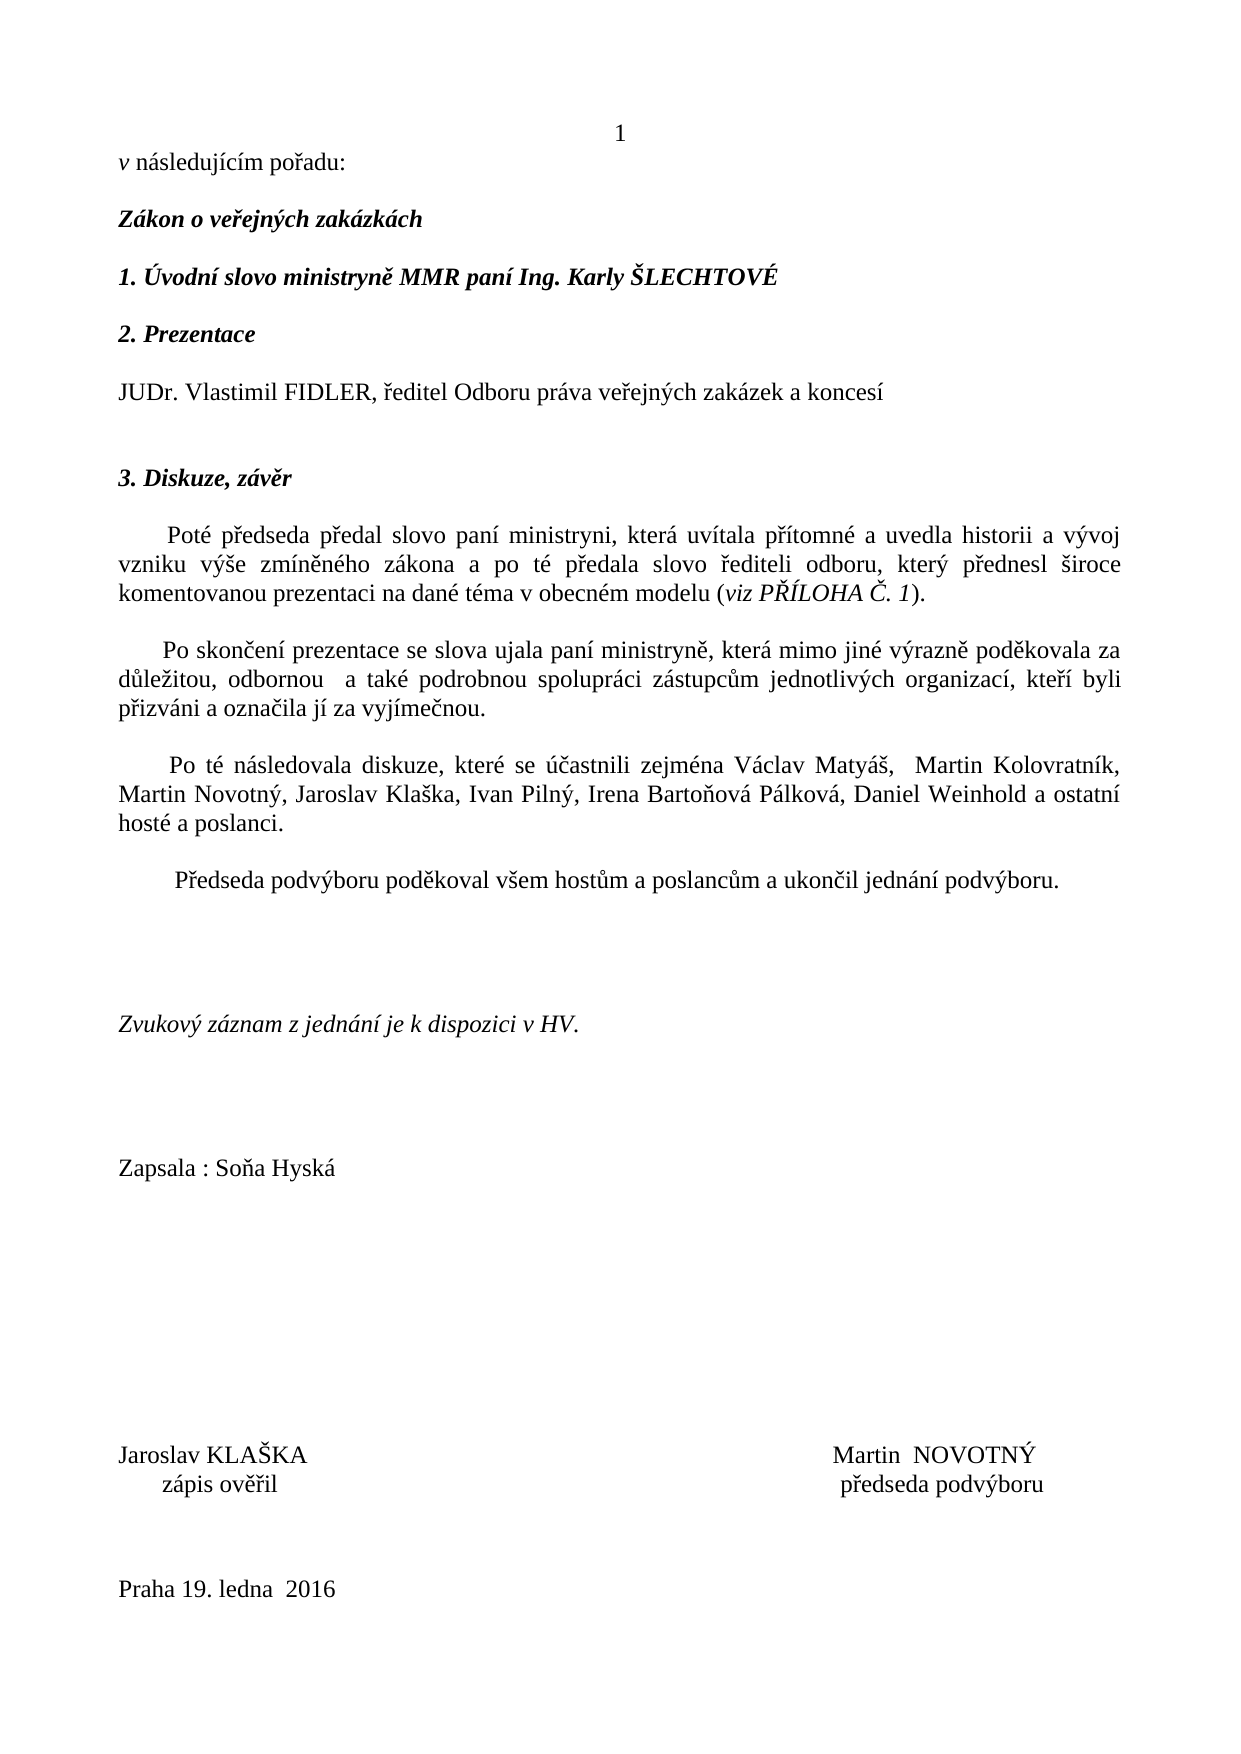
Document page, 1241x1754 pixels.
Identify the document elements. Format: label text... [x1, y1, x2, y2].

text 2. Prezentace [118, 319, 1122, 348]
text Jaroslav KLAŠKA Martin NOVOTNÝ [118, 1440, 1122, 1469]
text zápis ověřil předseda podvýboru [118, 1469, 1122, 1498]
text Poté předseda předal slovo paní ministryni, která uvítala přítomné a uvedla historii a vývoj vzniku výše zmíněného zákona a po té předala slovo řediteli odboru, který přednesl široce komentovanou prezentaci na dané téma v obecném modelu (viz PŘÍLOHA Č. 1). [118, 520, 1122, 606]
text Po skončení prezentace se slova ujala paní ministryně, která mimo jiné výrazně poděkovala za důležitou, odbornou a také podrobnou spolupráci zástupcům jednotlivých organizací, kteří byli přizváni a označila jí za vyjímečnou. [118, 635, 1122, 721]
text Zvukový záznam z jednání je k dispozici v HV. [118, 1009, 1122, 1038]
text Po té následovala diskuze, které se účastnili zejména Václav Matyáš, Martin Kolovratník, Martin Novotný, Jaroslav Klaška, Ivan Pilný, Irena Bartoňová Pálková, Daniel Weinhold a ostatní hosté a poslanci. [118, 750, 1122, 836]
text 1. Úvodní slovo ministryně MMR paní Ing. Karly ŠLECHTOVÉ [118, 262, 1122, 291]
text 1 [118, 118, 1122, 147]
text 3. Diskuze, závěr [118, 463, 1122, 491]
text Zákon o veřejných zakázkách [118, 204, 1122, 233]
text Zapsala : Soňa Hyská [118, 1153, 1122, 1181]
text v následujícím pořadu: [118, 147, 1122, 176]
text JUDr. Vlastimil FIDLER, ředitel Odboru práva veřejných zakázek a koncesí [118, 377, 1122, 406]
text Předseda podvýboru poděkoval všem hostům a poslancům a ukončil jednání podvýboru. [118, 865, 1122, 894]
text Praha 19. ledna 2016 [118, 1574, 1122, 1602]
